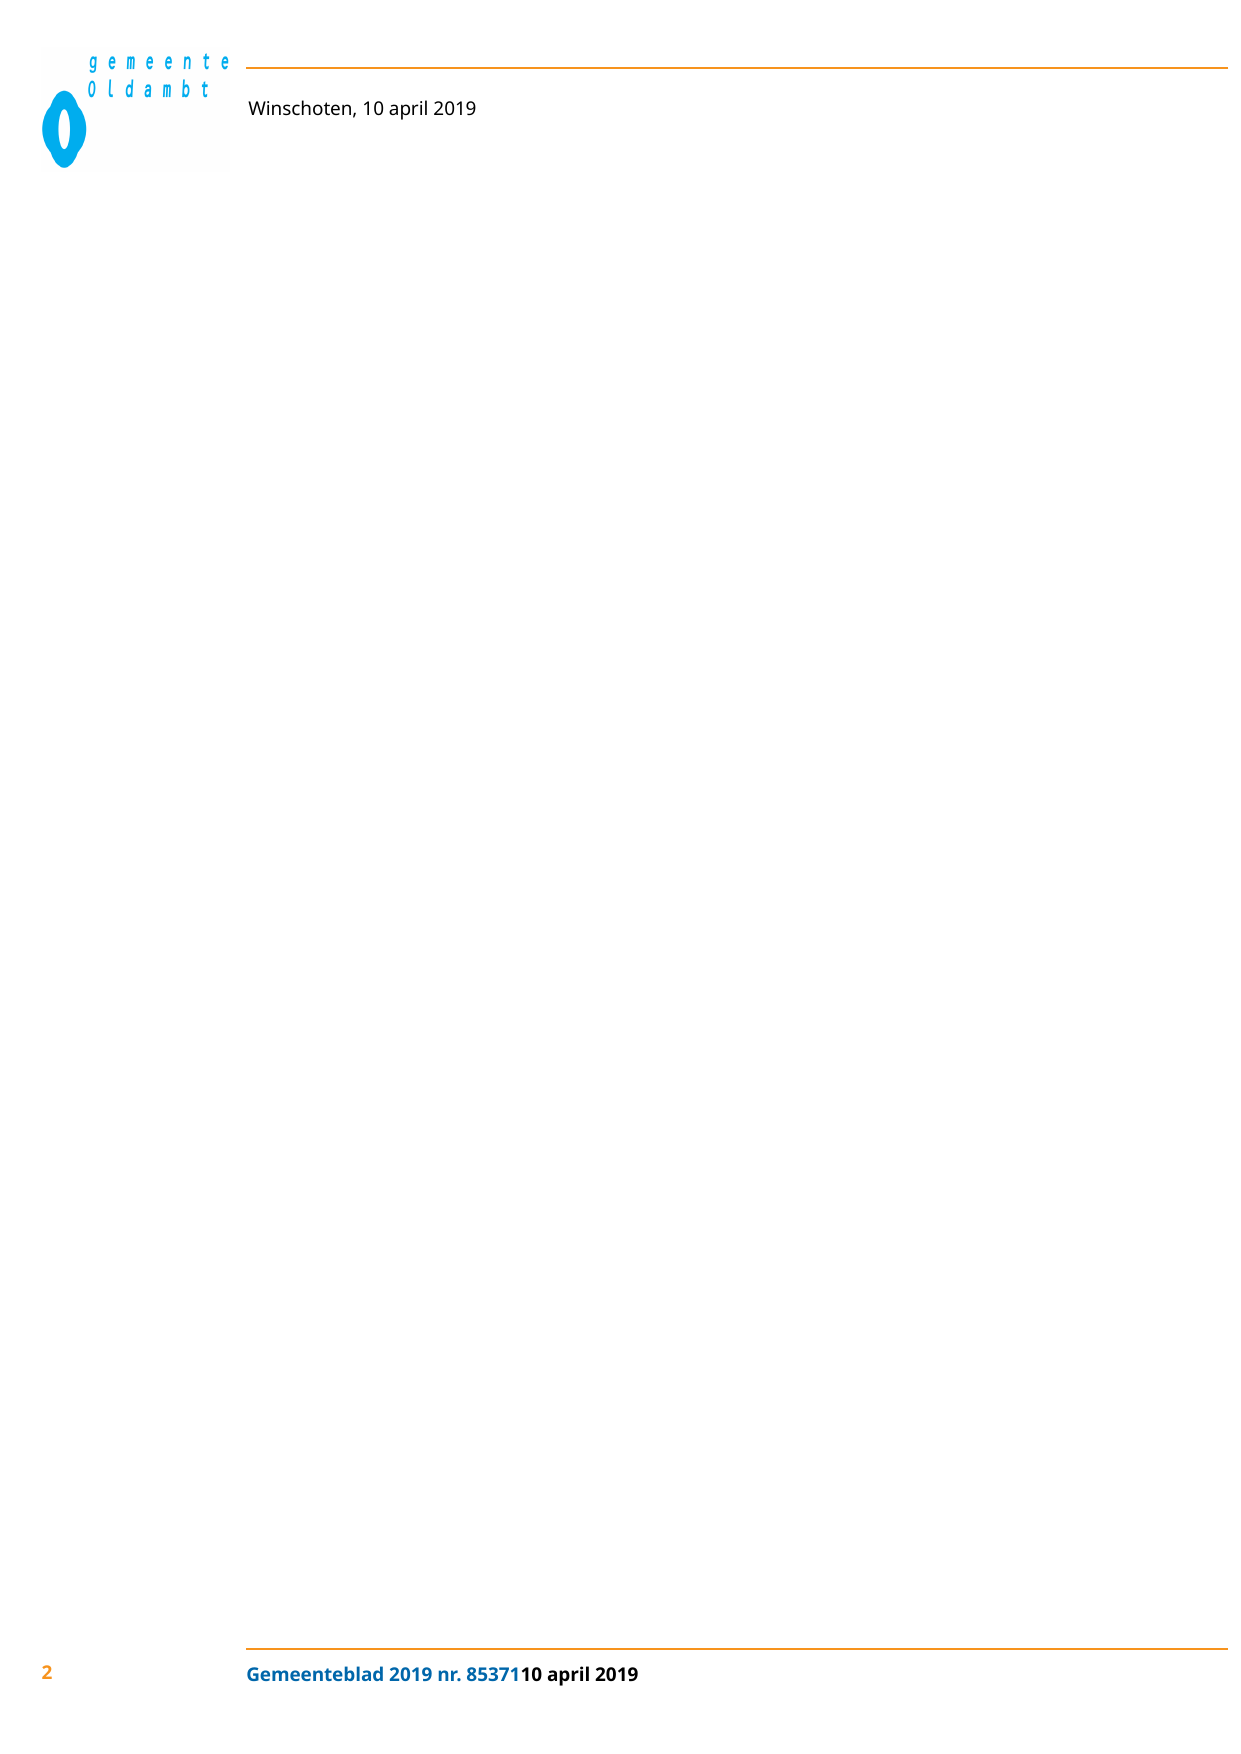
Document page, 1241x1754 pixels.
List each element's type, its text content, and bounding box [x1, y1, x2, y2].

picture [41, 47, 231, 172]
text Winschoten, 10 april 2019 [248, 95, 1152, 121]
